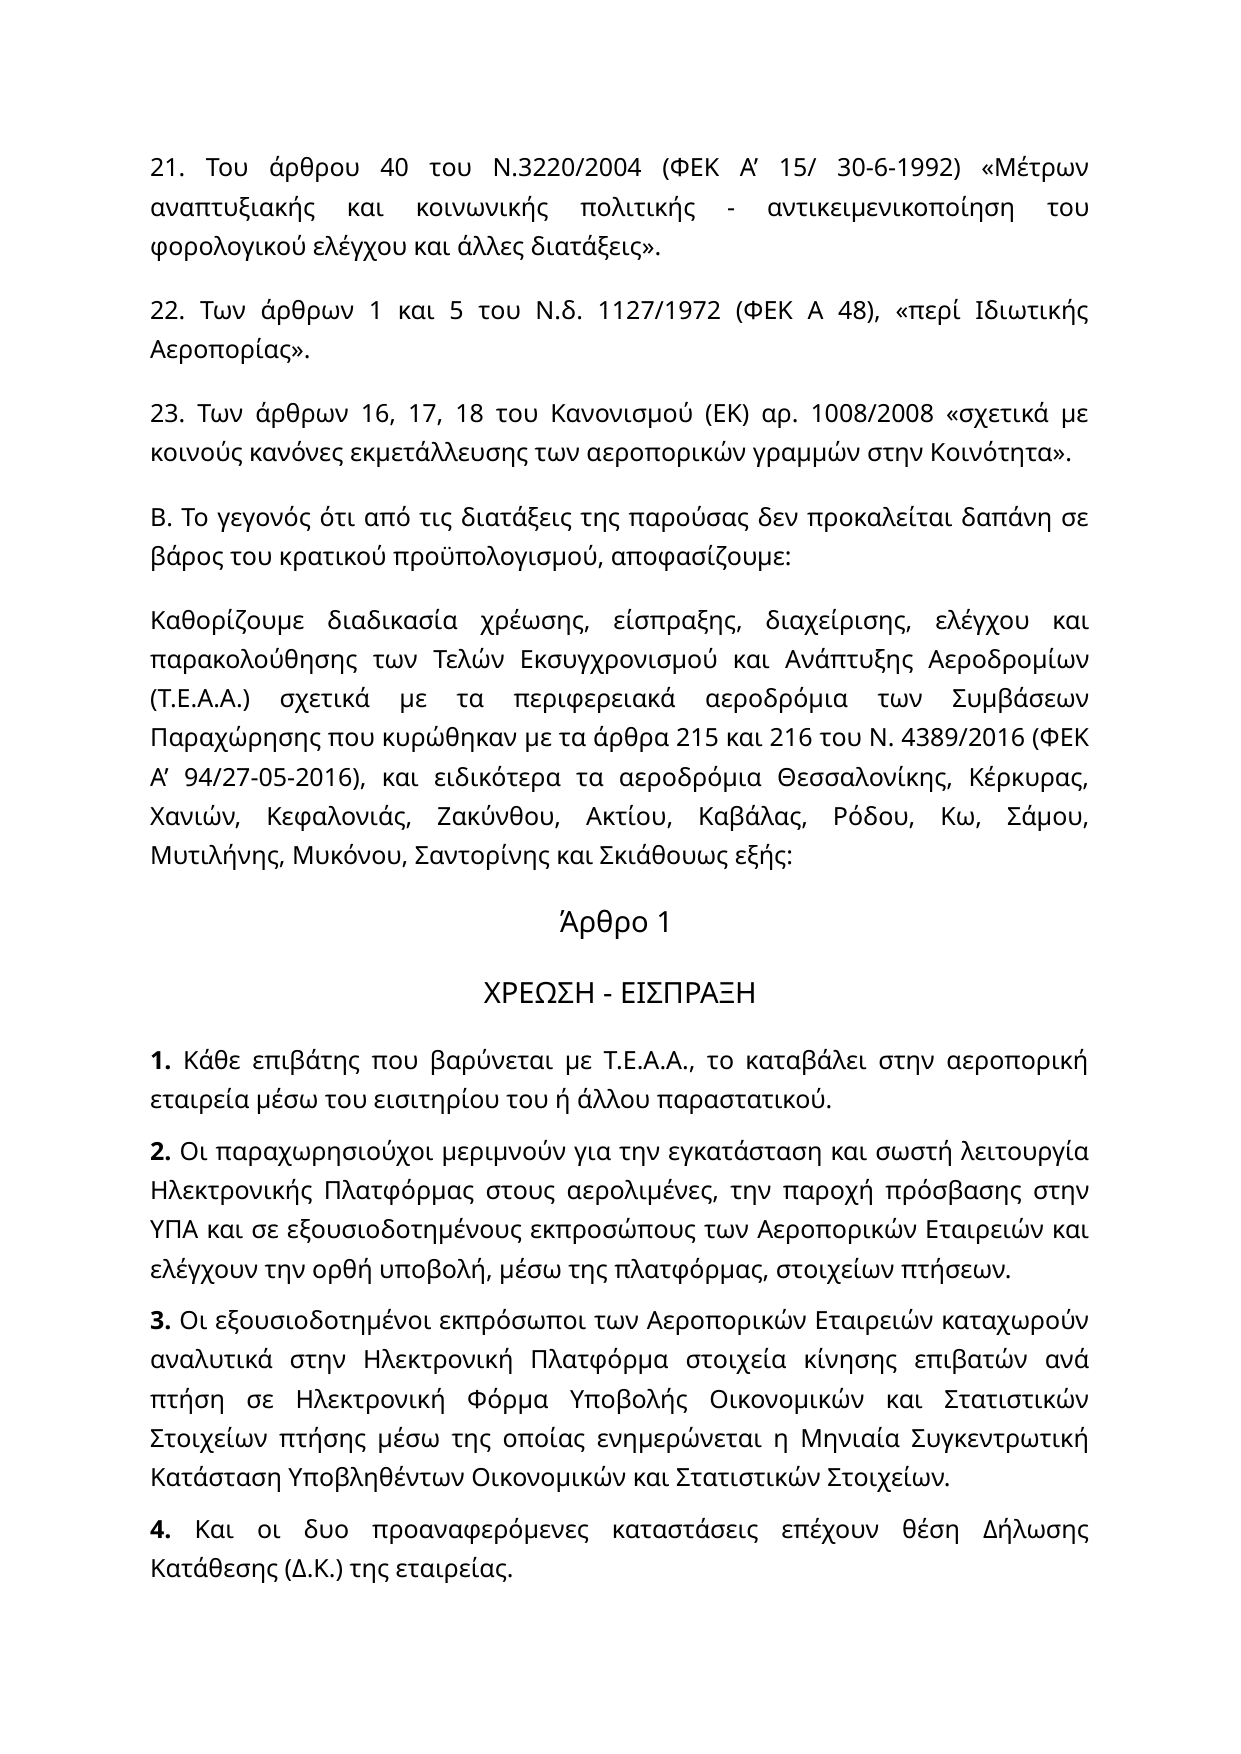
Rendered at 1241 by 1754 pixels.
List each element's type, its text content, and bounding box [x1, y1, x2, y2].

text 1. Κάθε επιβάτης που βαρύνεται με Τ.Ε.Α.Α., το καταβάλει στην αεροπορική εταιρεία μέσω του εισιτηρίου του ή άλλου παραστατικού. [150, 1043, 1090, 1116]
text 4. Και οι δυο προαναφερόμενες καταστάσεις επέχουν θέση Δήλωσης Κατάθεσης (Δ.Κ.) της εταιρείας. [150, 1511, 1090, 1584]
subtitle Άρθρο 1 [150, 902, 1090, 941]
text 21. Του άρθρου 40 του Ν.3220/2004 (ΦΕΚ Α’ 15/ 30-6-1992) «Μέτρων αναπτυξιακής και κοινωνικής πολιτικής - αντικειμενικοποίηση του φορολογικού ελέγχου και άλλες διατάξεις». [150, 150, 1090, 262]
subtitle ΧΡΕΩΣΗ - ΕΙΣΠΡΑΞΗ [150, 972, 1090, 1012]
text 3. Οι εξουσιοδοτημένοι εκπρόσωποι των Αεροπορικών Εταιρειών καταχωρούν αναλυτικά στην Ηλεκτρονική Πλατφόρμα στοιχεία κίνησης επιβατών ανά πτήση σε Ηλεκτρονική Φόρμα Υποβολής Οικονομικών και Στατιστικών Στοιχείων πτήσης μέσω της οποίας ενημερώνεται η Μηνιαία Συγκεντρωτική Κατάσταση Υποβληθέντων Οικονομικών και Στατιστικών Στοιχείων. [150, 1303, 1090, 1494]
text Β. Το γεγονός ότι από τις διατάξεις της παρούσας δεν προκαλείται δαπάνη σε βάρος του κρατικού προϋπολογισμού, αποφασίζουμε: [150, 499, 1090, 572]
text 22. Των άρθρων 1 και 5 του Ν.δ. 1127/1972 (ΦΕΚ Α 48), «περί Ιδιωτικής Αεροπορίας». [150, 292, 1090, 366]
text 23. Των άρθρων 16, 17, 18 του Κανονισμού (ΕΚ) αρ. 1008/2008 «σχετικά με κοινούς κανόνες εκμετάλλευσης των αεροπορικών γραμμών στην Κοινότητα». [150, 396, 1090, 469]
text 2. Οι παραχωρησιούχοι μεριμνούν για την εγκατάσταση και σωστή λειτουργία Ηλεκτρονικής Πλατφόρμας στους αερολιμένες, την παροχή πρόσβασης στην ΥΠΑ και σε εξουσιοδοτημένους εκπροσώπους των Αεροπορικών Εταιρειών και ελέγχουν την ορθή υποβολή, μέσω της πλατφόρμας, στοιχείων πτήσεων. [150, 1134, 1090, 1285]
text Καθορίζουμε διαδικασία χρέωσης, είσπραξης, διαχείρισης, ελέγχου και παρακολούθησης των Τελών Εκσυγχρονισμού και Ανάπτυξης Αεροδρομίων (Τ.Ε.Α.Α.) σχετικά με τα περιφερειακά αεροδρόμια των Συμβάσεων Παραχώρησης που κυρώθηκαν με τα άρθρα 215 και 216 του Ν. 4389/2016 (ΦΕΚ Α’ 94/27-05-2016), και ειδικότερα τα αεροδρόμια Θεσσαλονίκης, Κέρκυρας, Χανιών, Κεφαλονιάς, Ζακύνθου, Ακτίου, Καβάλας, Ρόδου, Κω, Σάμου, Μυτιλήνης, Μυκόνου, Σαντορίνης και Σκιάθουως εξής: [150, 602, 1090, 872]
